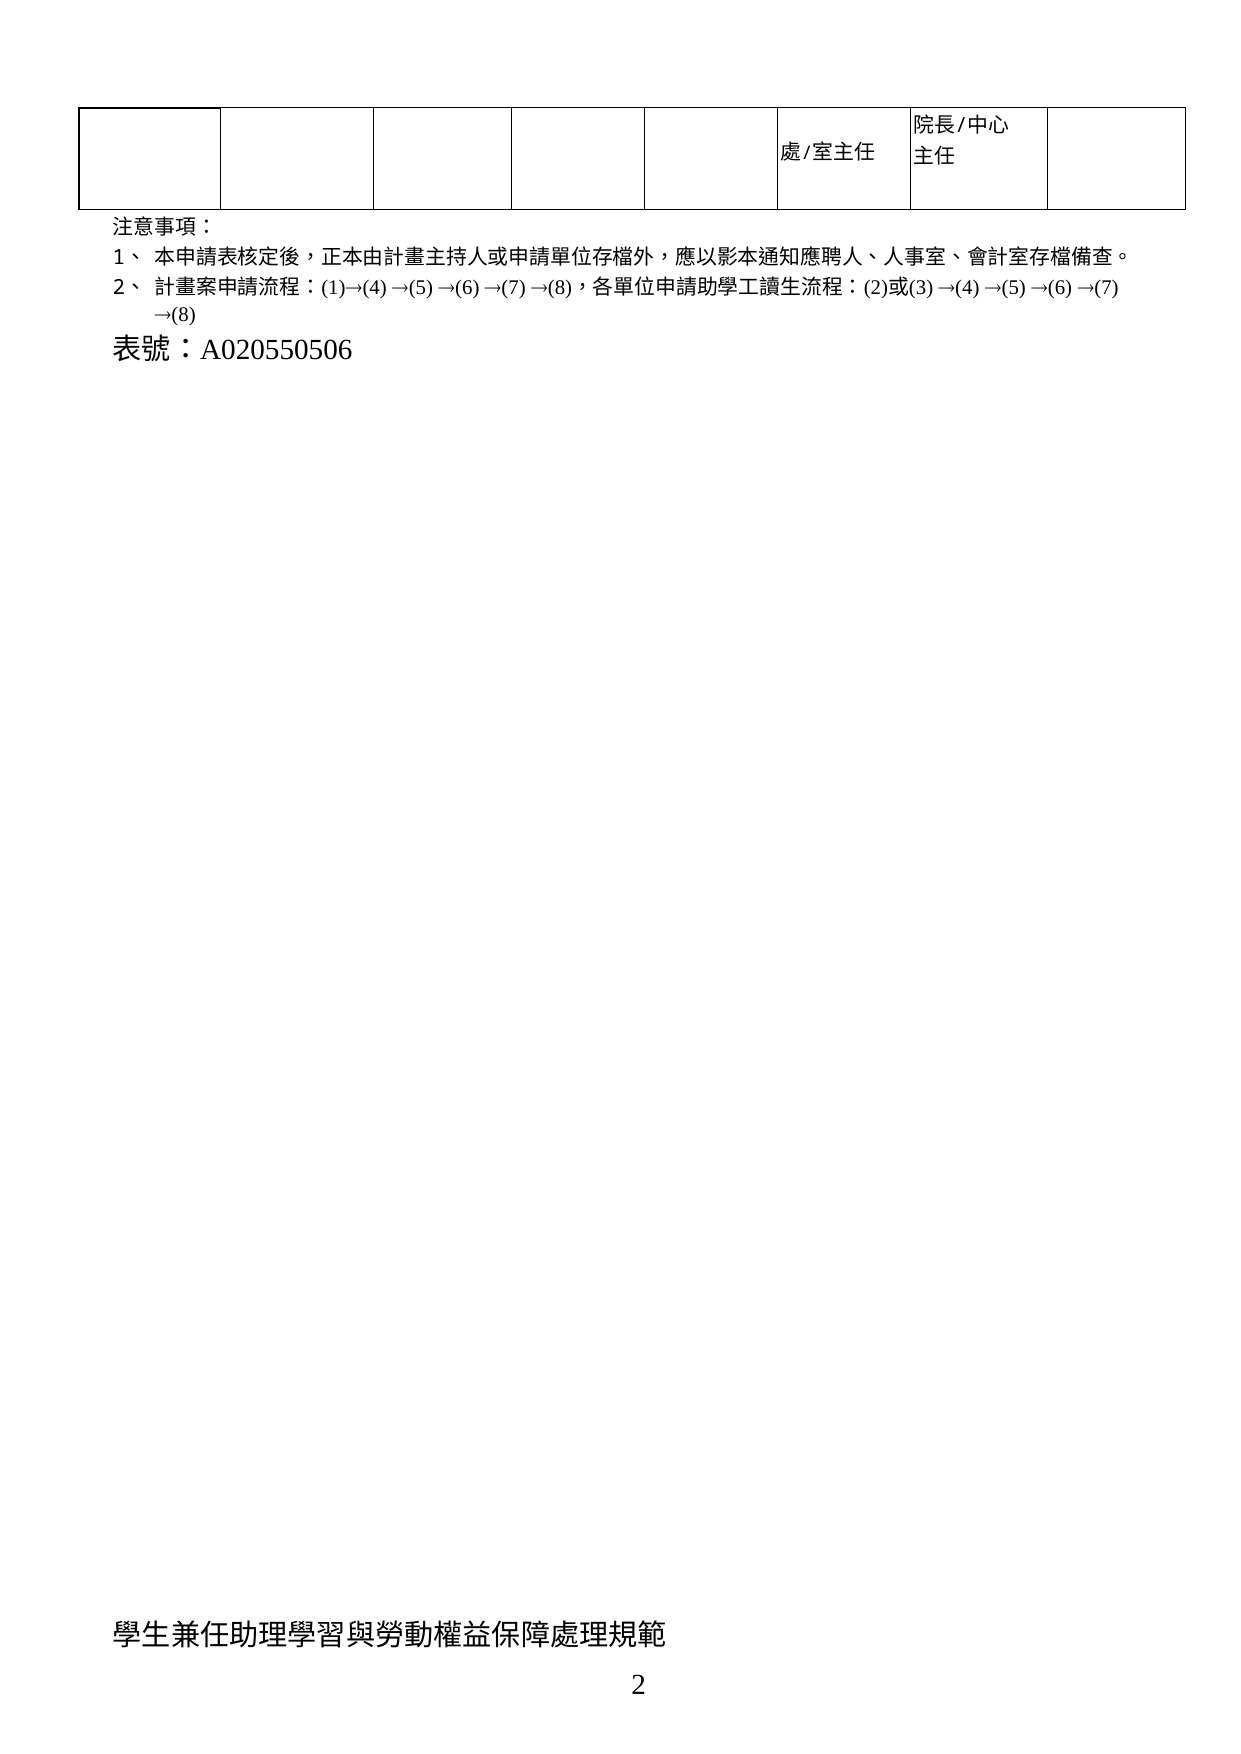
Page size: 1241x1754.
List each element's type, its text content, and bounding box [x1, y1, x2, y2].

text 表號：A020550506 [112, 326, 1152, 368]
table_cell [645, 108, 777, 208]
text 注意事項： [112, 210, 1152, 240]
table_cell 處/室主任 [778, 108, 910, 208]
list 計畫案申請流程：(1)(4) (5) (6) (7) (8)，各單位申請助學工讀生流程：(2)或(3) (4) (5) (6) (7) (8) [112, 271, 1152, 326]
table_cell [512, 108, 644, 208]
table_cell [374, 108, 511, 208]
list 本申請表核定後，正本由計畫主持人或申請單位存檔外，應以影本通知應聘人、人事室、會計室存檔備查。 [112, 240, 1152, 271]
table_cell [1048, 108, 1185, 208]
table_cell 院長/中心 主任 [911, 108, 1047, 208]
table_cell [80, 109, 220, 208]
table_cell [221, 108, 373, 208]
